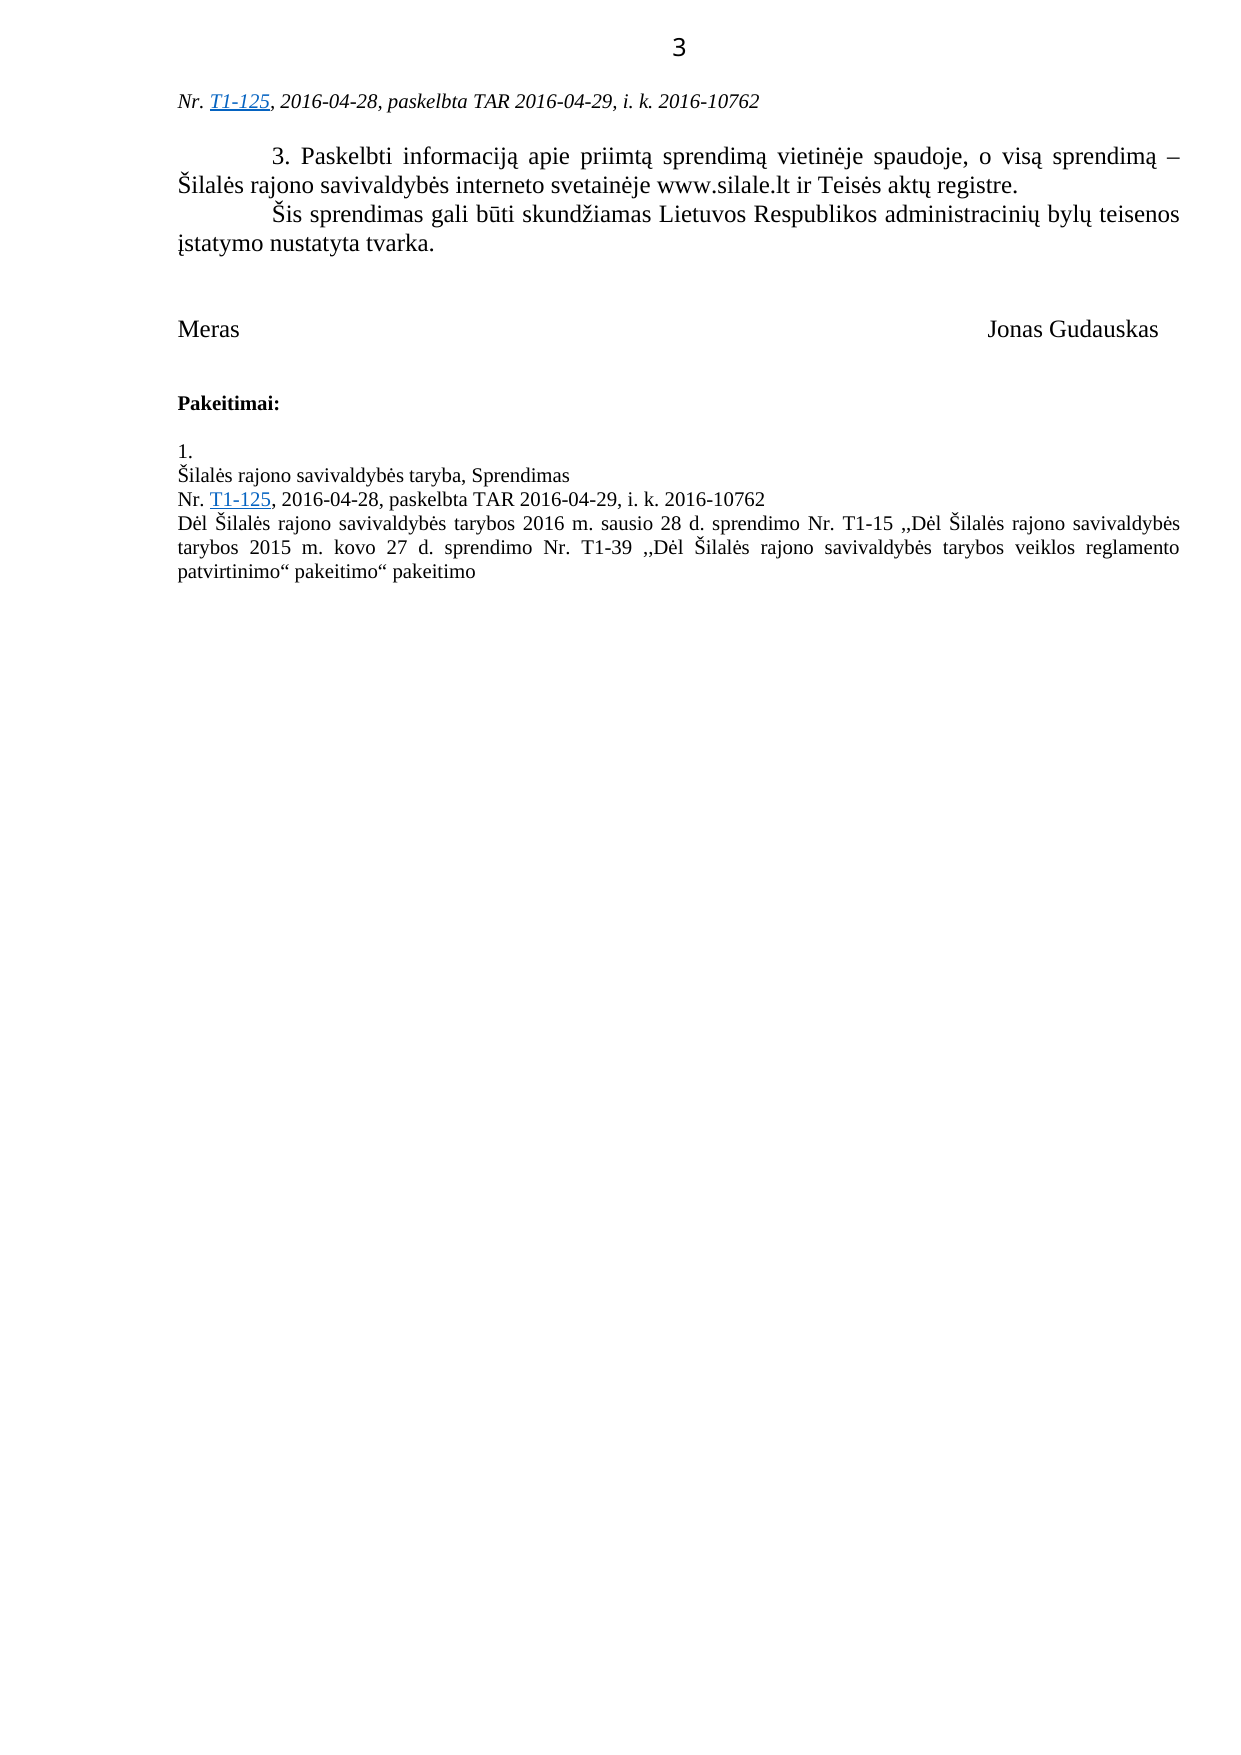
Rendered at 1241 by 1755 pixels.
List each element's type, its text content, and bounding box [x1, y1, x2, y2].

text Nr. T1-125, 2016-04-28, paskelbta TAR 2016-04-29, i. k. 2016-10762 [177, 89, 1181, 113]
text 3. Paskelbti informaciją apie priimtą sprendimą vietinėje spaudoje, o visą sprendimą – Šilalės rajono savivaldybės interneto svetainėje www.silale.lt ir Teisės aktų registre. [177, 141, 1181, 199]
text 1. [177, 439, 1181, 463]
text Šis sprendimas gali būti skundžiamas Lietuvos Respublikos administracinių bylų teisenos įstatymo nustatyta tvarka. [177, 199, 1181, 256]
text Nr. T1-125, 2016-04-28, paskelbta TAR 2016-04-29, i. k. 2016-10762 [177, 487, 1181, 511]
text Dėl Šilalės rajono savivaldybės tarybos 2016 m. sausio 28 d. sprendimo Nr. T1-15 ,,Dėl Šilalės rajono savivaldybės tarybos 2015 m. kovo 27 d. sprendimo Nr. T1-39 ,,Dėl Šilalės rajono savivaldybės tarybos veiklos reglamento patvirtinimo“ pakeitimo“ pakeitimo [177, 511, 1181, 583]
text Šilalės rajono savivaldybės taryba, Sprendimas [177, 463, 1181, 487]
text Meras Jonas Gudauskas [177, 314, 1181, 343]
text Pakeitimai: [177, 391, 1181, 415]
